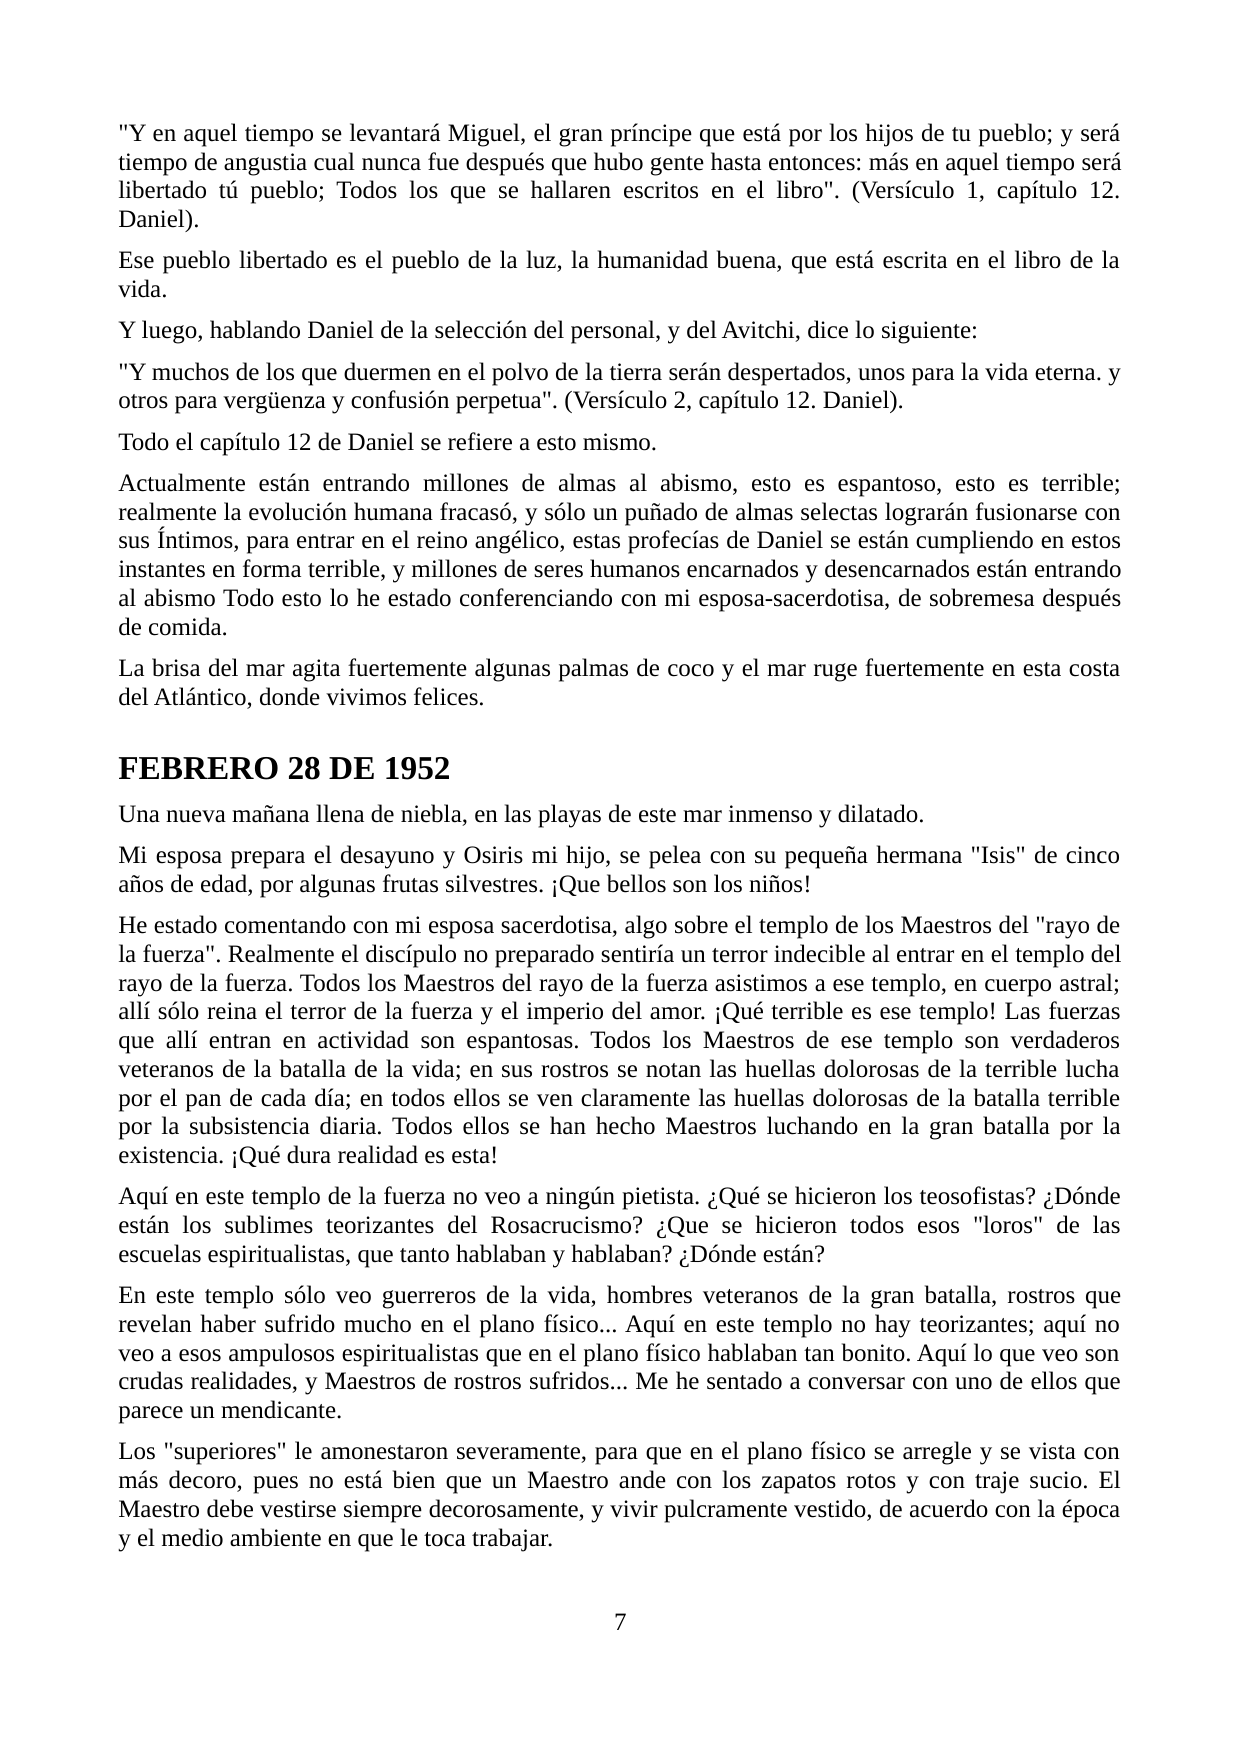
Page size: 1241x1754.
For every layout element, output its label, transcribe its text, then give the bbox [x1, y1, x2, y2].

text En este templo sólo veo guerreros de la vida, hombres veteranos de la gran batalla, rostros que revelan haber sufrido mucho en el plano físico... Aquí en este templo no hay teorizantes; aquí no veo a esos ampulosos espiritualistas que en el plano físico hablaban tan bonito. Aquí lo que veo son crudas realidades, y Maestros de rostros sufridos... Me he sentado a conversar con uno de ellos que parece un mendicante. [118, 1280, 1122, 1424]
text Mi esposa prepara el desayuno y Osiris mi hijo, se pelea con su pequeña hermana "Isis" de cinco años de edad, por algunas frutas silvestres. ¡Que bellos son los niños! [118, 840, 1122, 898]
text Todo el capítulo 12 de Daniel se refiere a esto mismo. [118, 427, 1122, 456]
subtitle FEBRERO 28 DE 1952 [118, 748, 1122, 786]
text Ese pueblo libertado es el pueblo de la luz, la humanidad buena, que está escrita en el libro de la vida. [118, 246, 1122, 303]
text Actualmente están entrando millones de almas al abismo, esto es espantoso, esto es terrible; realmente la evolución humana fracasó, y sólo un puñado de almas selectas lograrán fusionarse con sus Íntimos, para entrar en el reino angélico, estas profecías de Daniel se están cumpliendo en estos instantes en forma terrible, y millones de seres humanos encarnados y desencarnados están entrando al abismo Todo esto lo he estado conferenciando con mi esposa-sacerdotisa, de sobremesa después de comida. [118, 468, 1122, 641]
text Aquí en este templo de la fuerza no veo a ningún pietista. ¿Qué se hicieron los teosofistas? ¿Dónde están los sublimes teorizantes del Rosacrucismo? ¿Que se hicieron todos esos "loros" de las escuelas espiritualistas, que tanto hablaban y hablaban? ¿Dónde están? [118, 1181, 1122, 1268]
text He estado comentando con mi esposa sacerdotisa, algo sobre el templo de los Maestros del "rayo de la fuerza". Realmente el discípulo no preparado sentiría un terror indecible al entrar en el templo del rayo de la fuerza. Todos los Maestros del rayo de la fuerza asistimos a ese templo, en cuerpo astral; allí sólo reina el terror de la fuerza y el imperio del amor. ¡Qué terrible es ese templo! Las fuerzas que allí entran en actividad son espantosas. Todos los Maestros de ese templo son verdaderos veteranos de la batalla de la vida; en sus rostros se notan las huellas dolorosas de la terrible lucha por el pan de cada día; en todos ellos se ven claramente las huellas dolorosas de la batalla terrible por la subsistencia diaria. Todos ellos se han hecho Maestros luchando en la gran batalla por la existencia. ¡Qué dura realidad es esta! [118, 910, 1122, 1169]
text Los "superiores" le amonestaron severamente, para que en el plano físico se arregle y se vista con más decoro, pues no está bien que un Maestro ande con los zapatos rotos y con traje sucio. El Maestro debe vestirse siempre decorosamente, y vivir pulcramente vestido, de acuerdo con la época y el medio ambiente en que le toca trabajar. [118, 1436, 1122, 1551]
text "Y muchos de los que duermen en el polvo de la tierra serán despertados, unos para la vida eterna. y otros para vergüenza y confusión perpetua". (Versículo 2, capítulo 12. Daniel). [118, 357, 1122, 414]
text Y luego, hablando Daniel de la selección del personal, y del Avitchi, dice lo siguiente: [118, 316, 1122, 344]
text La brisa del mar agita fuertemente algunas palmas de coco y el mar ruge fuertemente en esta costa del Atlántico, donde vivimos felices. [118, 653, 1122, 711]
text Una nueva mañana llena de niebla, en las playas de este mar inmenso y dilatado. [118, 799, 1122, 828]
text "Y en aquel tiempo se levantará Miguel, el gran príncipe que está por los hijos de tu pueblo; y será tiempo de angustia cual nunca fue después que hubo gente hasta entonces: más en aquel tiempo será libertado tú pueblo; Todos los que se hallaren escritos en el libro". (Versículo 1, capítulo 12. Daniel). [118, 118, 1122, 233]
